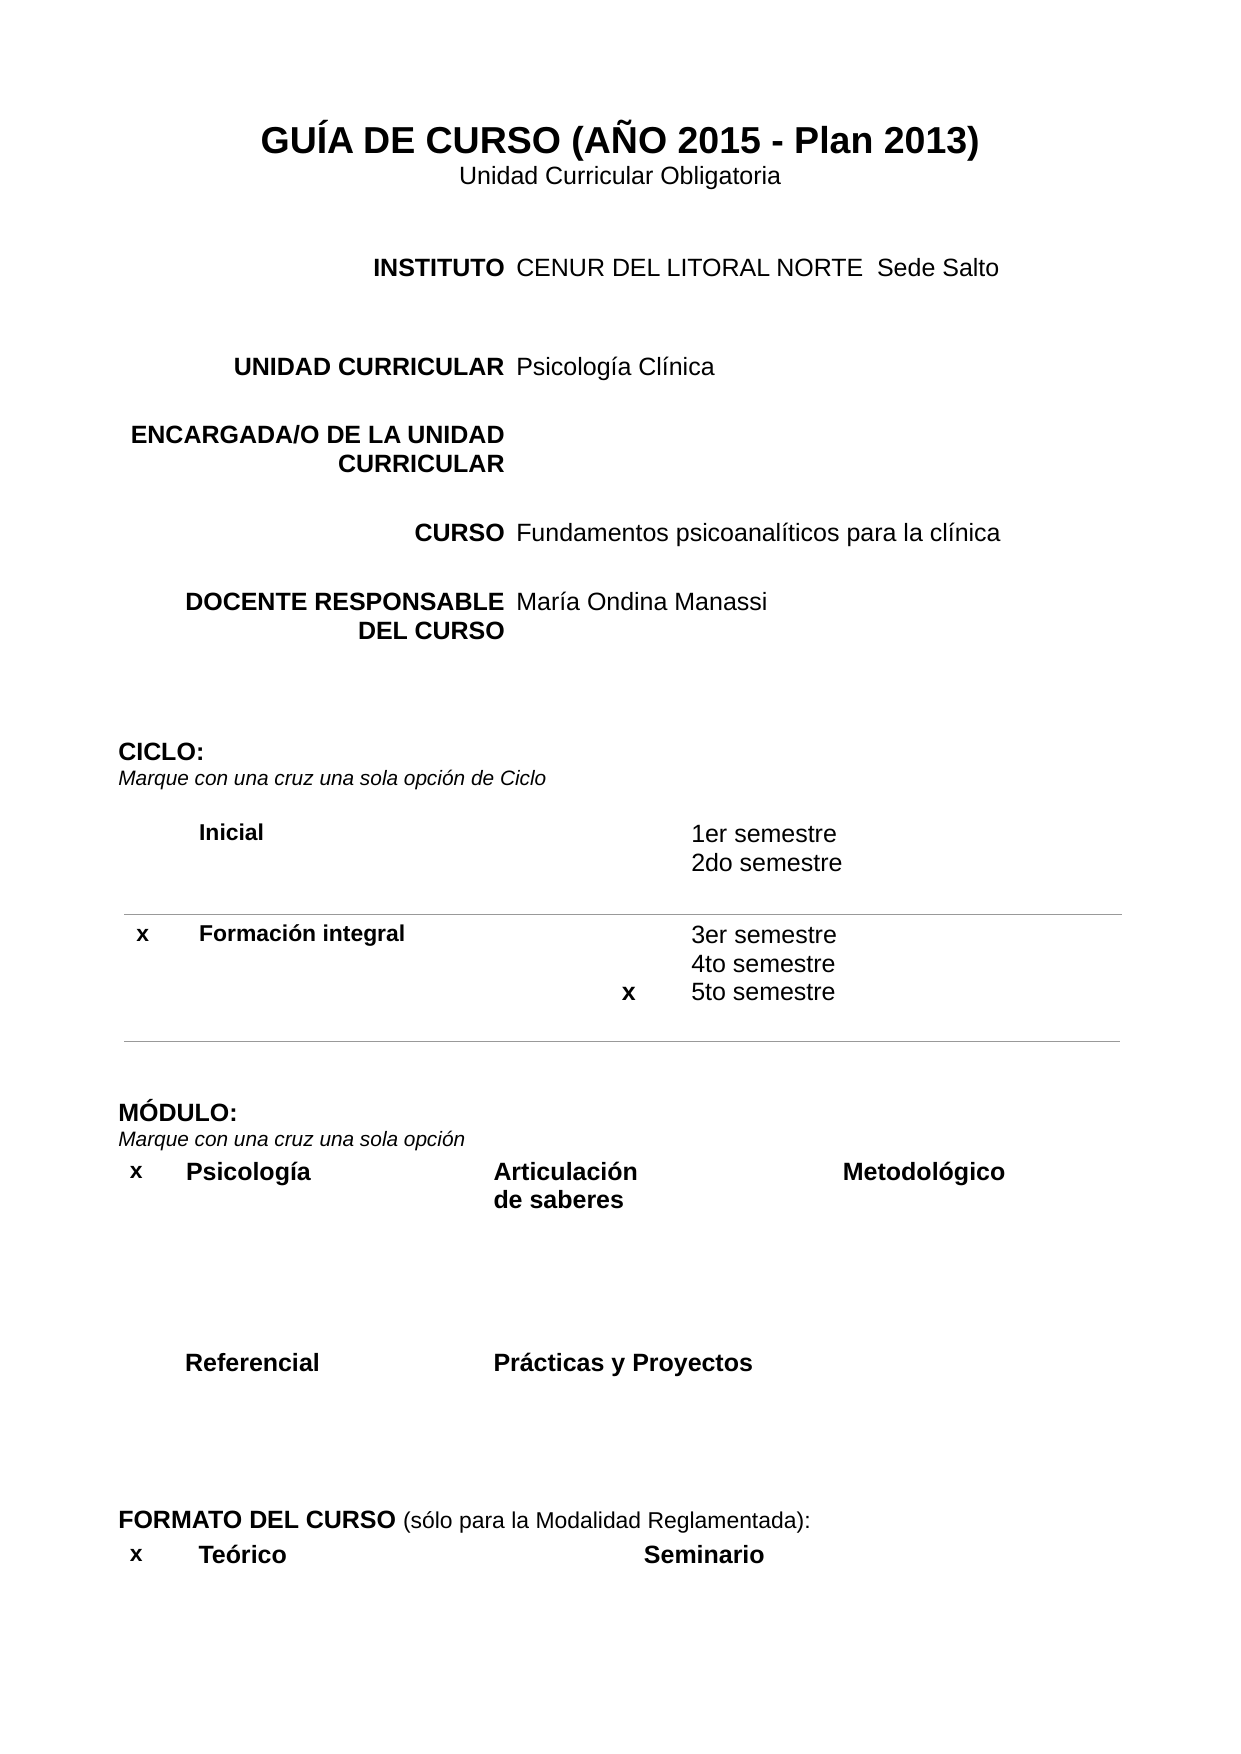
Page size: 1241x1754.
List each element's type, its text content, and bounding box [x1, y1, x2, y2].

table_cell DOCENTE RESPONSABLE DEL CURSO [124, 581, 510, 679]
table_header [124, 813, 193, 914]
table_header Psicología [180, 1151, 343, 1249]
table_header INSTITUTO [124, 248, 510, 346]
table_header [428, 1343, 487, 1411]
table_header Formación integral [193, 915, 504, 1041]
table_header [501, 813, 616, 914]
text GUÍA DE CURSO (AÑO 2015 - Plan 2013) [118, 118, 1122, 161]
table_header [616, 813, 685, 914]
table_header [504, 915, 616, 1041]
table_header Referencial [179, 1343, 343, 1411]
table_cell ENCARGADA/O DE LA UNIDAD CURRICULAR [124, 415, 510, 512]
table_header Teórico [193, 1534, 472, 1603]
table_cell Fundamentos psicoanalíticos para la clínica [510, 513, 1128, 581]
table_header x [616, 915, 685, 1041]
table_header x [124, 1151, 180, 1249]
table_header [427, 1151, 487, 1249]
table_header [696, 1151, 774, 1249]
table_header Inicial [193, 813, 501, 914]
table_header 1er semestre 2do semestre [685, 813, 1122, 914]
table_header 3er semestre 4to semestre 5to semestre [685, 915, 1120, 1041]
table_header x [124, 915, 193, 1041]
table_header [472, 1534, 577, 1603]
table_header Articulación de saberes [488, 1151, 696, 1249]
text Unidad Curricular Obligatoria [118, 161, 1122, 190]
table_cell CURSO [124, 513, 510, 581]
text FORMATO DEL CURSO (sólo para la Modalidad Reglamentada): [118, 1505, 1122, 1534]
table_cell María Ondina Manassi [510, 581, 1128, 679]
table_header [343, 1343, 428, 1411]
table_header Metodológico [837, 1151, 1032, 1249]
text CICLO: Marque con una cruz una sola opción de Ciclo [118, 737, 1122, 789]
table_header Prácticas y Proyectos [488, 1343, 1032, 1411]
table_header Seminario [638, 1534, 939, 1603]
table_cell Psicología Clínica [510, 346, 1128, 415]
table_cell [510, 415, 1128, 512]
table_header [124, 1343, 179, 1411]
table_header [774, 1151, 837, 1249]
table_header CENUR DEL LITORAL NORTE Sede Salto [510, 248, 1128, 346]
table_header x [124, 1534, 193, 1603]
table_header [577, 1534, 638, 1603]
text Marque con una cruz una sola opción [118, 1127, 1122, 1151]
text MÓDULO: [118, 1098, 1122, 1127]
table_cell UNIDAD CURRICULAR [124, 346, 510, 415]
table_header [343, 1151, 427, 1249]
